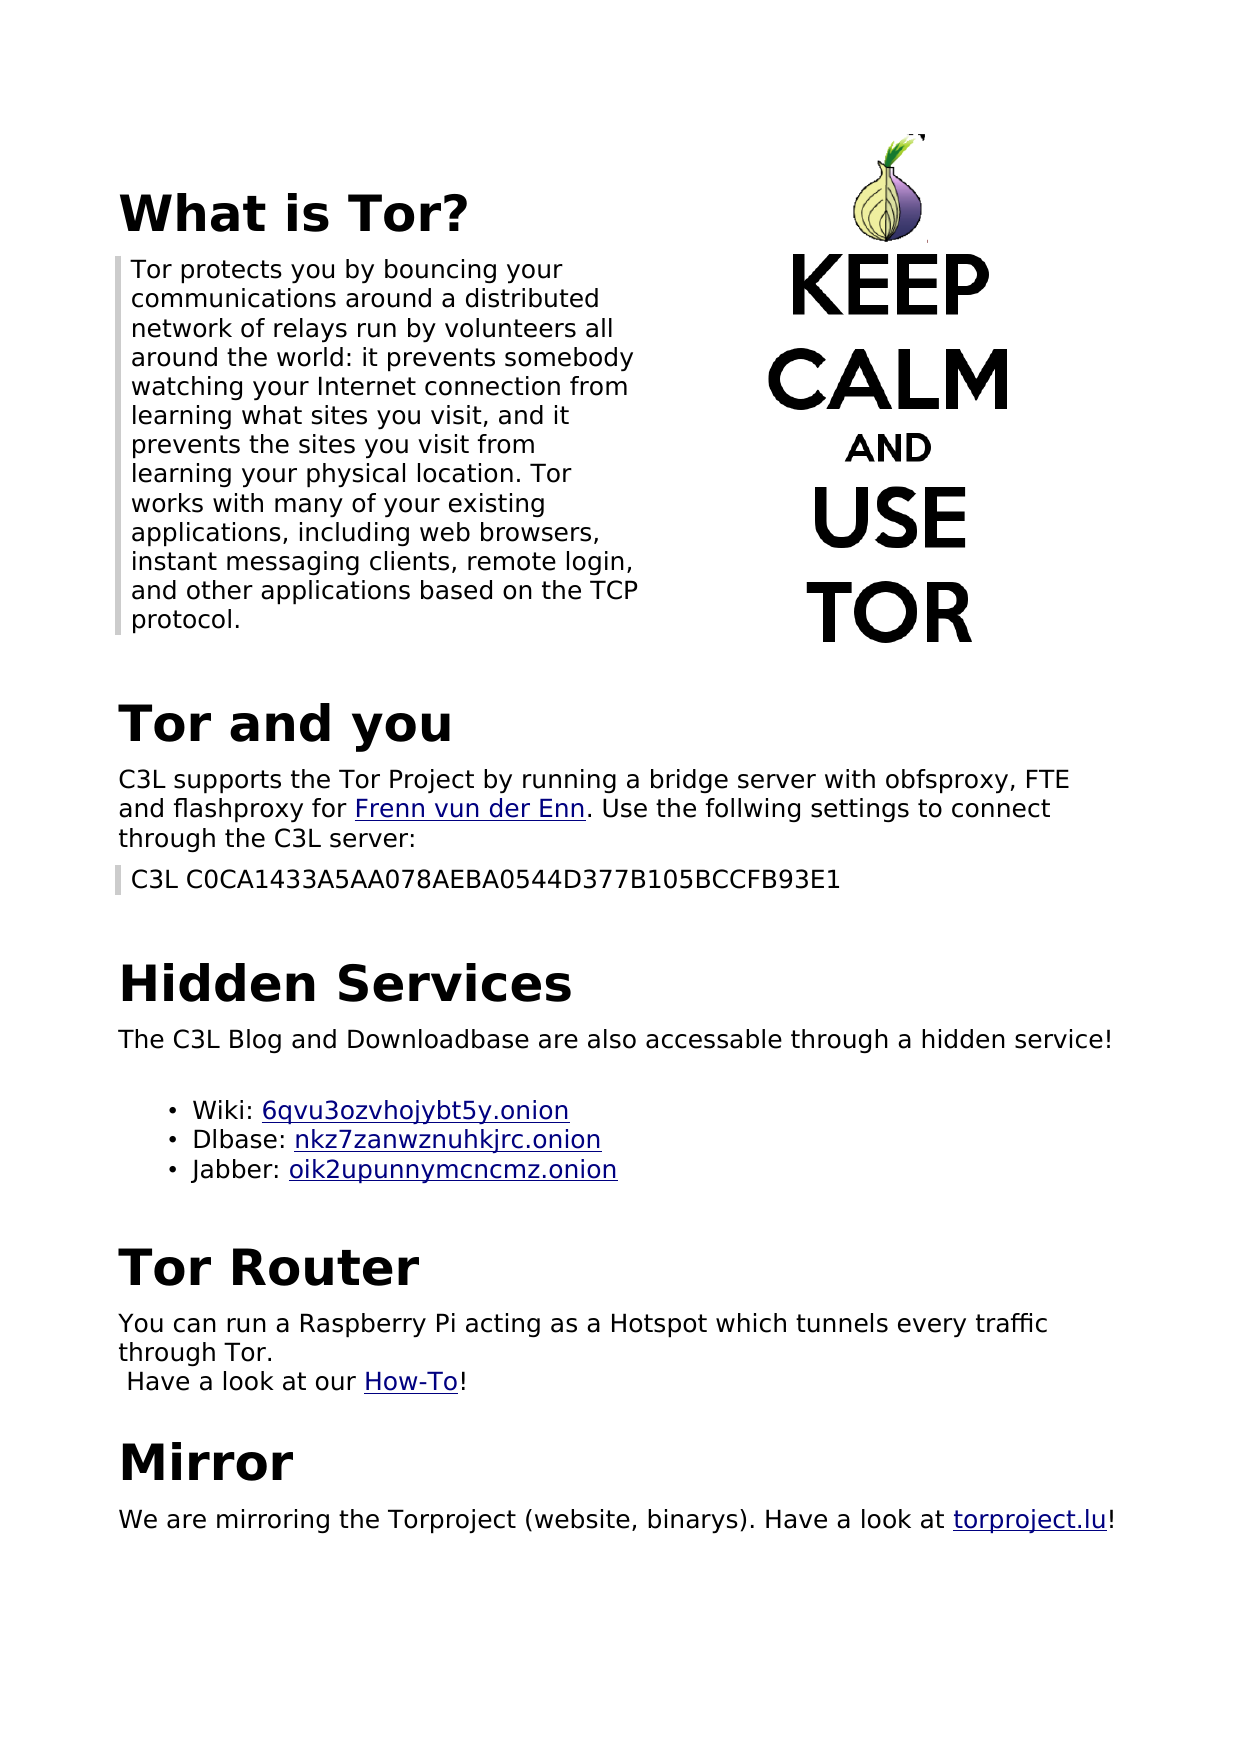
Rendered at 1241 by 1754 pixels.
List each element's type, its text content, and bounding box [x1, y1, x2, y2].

table_header C3L C0CA1433A5AA078AEBA0544D377B105BCCFB93E1 [121, 865, 1122, 894]
table_header Tor protects you by bouncing your communications around a distributed network of relays run by volunteers all around the world: it prevents somebody watching your Internet connection from learning what sites you visit, and it prevents the sites you visit from learning your physical location. Tor works with many of your existing applications, including web browsers, instant messaging clients, remote login, and other applications based on the TCP protocol. [121, 256, 653, 635]
subtitle What is Tor? [118, 185, 653, 243]
text You can run a Raspberry Pi acting as a Hotspot which tunnels every traffic through Tor. Have a look at our How-To! [118, 1309, 1122, 1397]
text We are mirroring the Torproject (website, binarys). Have a look at torproject.lu! [118, 1505, 1122, 1534]
list Wiki: 6qvu3ozvhojybt5y.onion [177, 1096, 1122, 1126]
subtitle Tor and you [118, 695, 1122, 753]
subtitle Mirror [118, 1434, 1122, 1492]
list Jabber: oik2upunnymcncmz.onion [177, 1155, 1122, 1184]
picture [653, 118, 1123, 665]
list Dlbase: nkz7zanwznuhkjrc.onion [177, 1126, 1122, 1155]
text C3L supports the Tor Project by running a bridge server with obfsproxy, FTE and flashproxy for Frenn vun der Enn. Use the follwing settings to connect through the C3L server: [118, 765, 1122, 853]
subtitle Hidden Services [118, 954, 1122, 1013]
subtitle Tor Router [118, 1238, 1122, 1297]
text The C3L Blog and Downloadbase are also accessable through a hidden service! [118, 1025, 1122, 1054]
